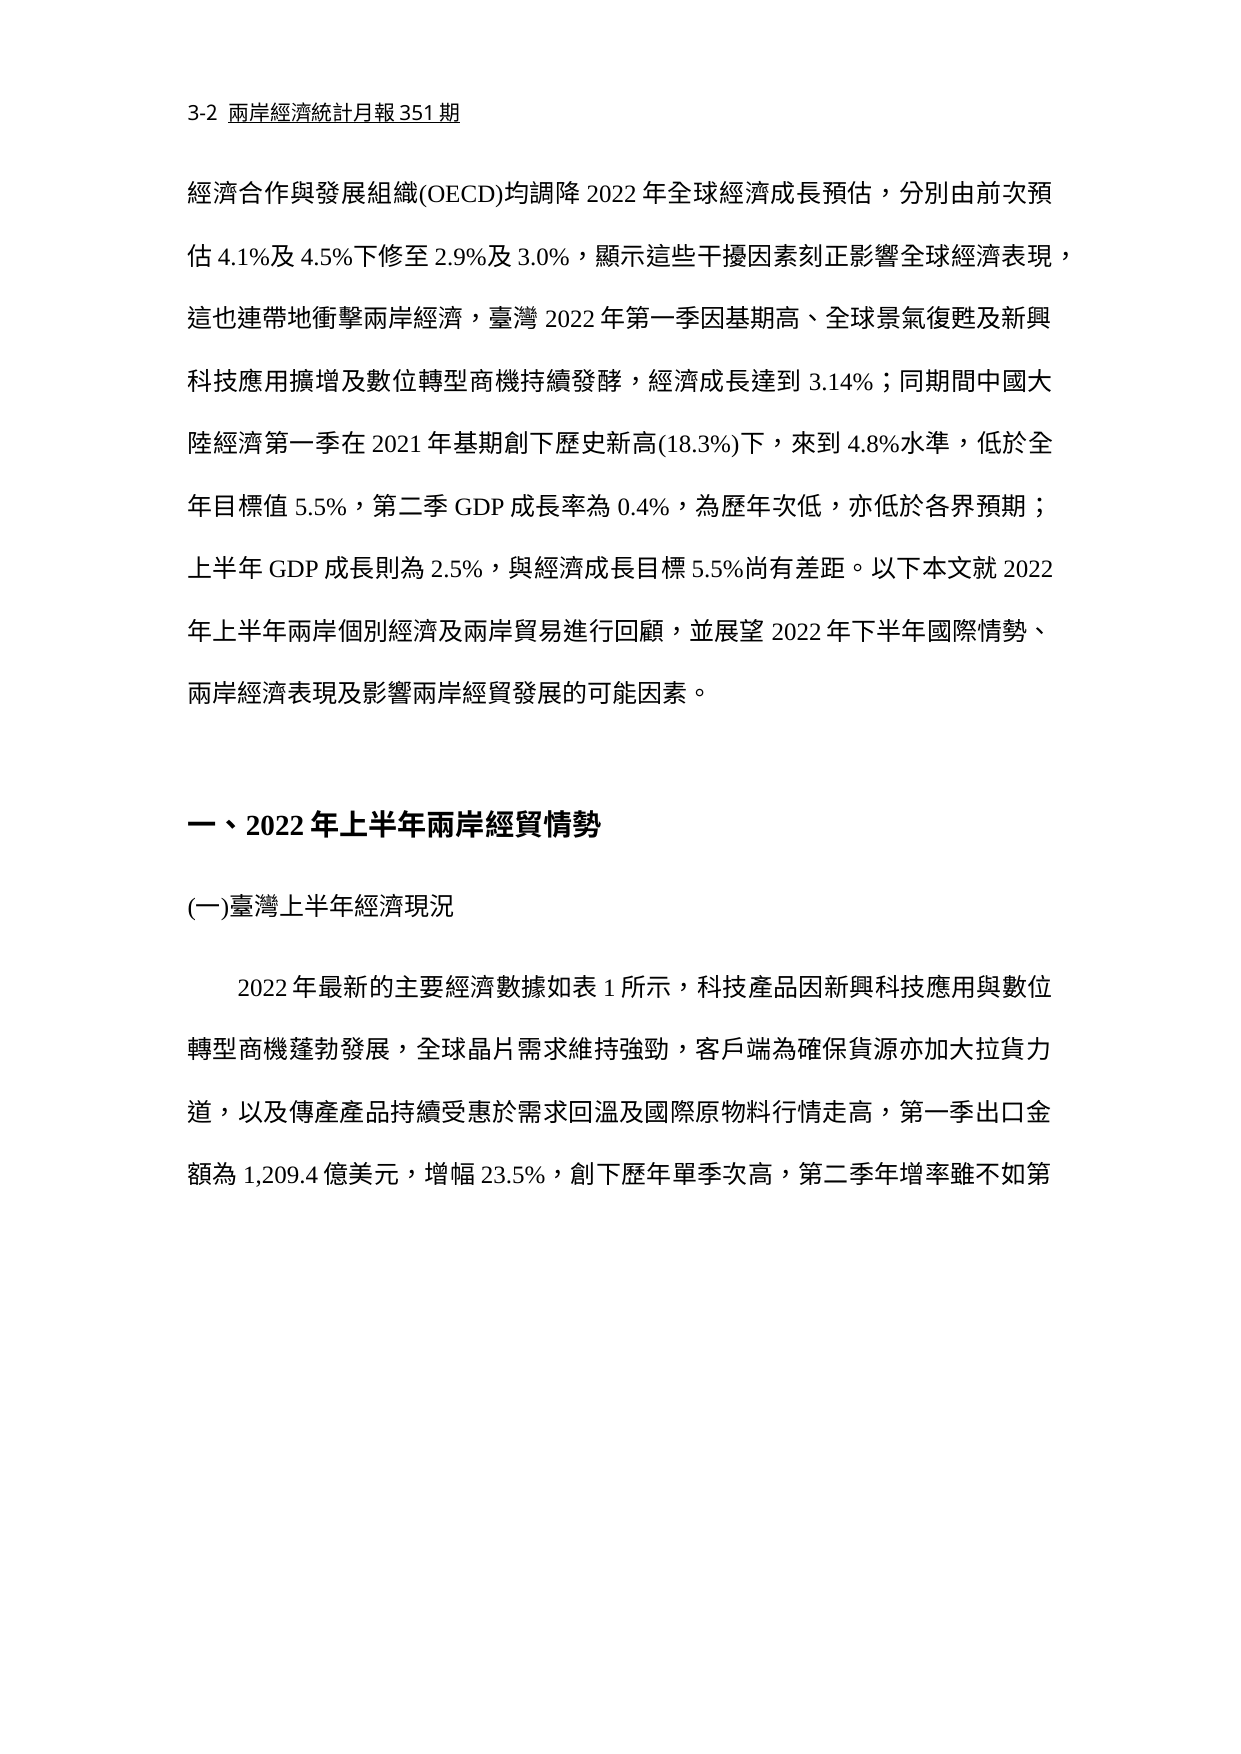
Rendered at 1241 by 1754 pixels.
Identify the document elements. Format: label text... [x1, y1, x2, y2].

text 展望未來，雖然主要經濟體逐步放寬邊境管制，然變種病毒反覆、俄烏戰爭持續，不僅推升通膨，也增加供應鏈壓力，近期包括世界銀行(World Bank)與經濟合作與發展組織(OECD)均調降2022年全球經濟成長預估，分別由前次預估4.1%及4.5%下修至2.9%及3.0%，顯示這些干擾因素刻正影響全球經濟表現，這也連帶地衝擊兩岸經濟，臺灣2022年第一季因基期高、全球景氣復甦及新興科技應用擴增及數位轉型商機持續發酵，經濟成長達到3.14%；同期間中國大陸經濟第一季在2021年基期創下歷史新高(18.3%)下，來到4.8%水準，低於全年目標值5.5%，第二季GDP成長率為0.4%，為歷年次低，亦低於各界預期；上半年GDP成長則為2.5%，與經濟成長目標5.5%尚有差距。以下本文就2022年上半年兩岸個別經濟及兩岸貿易進行回顧，並展望2022年下半年國際情勢、兩岸經濟表現及影響兩岸經貿發展的可能因素。 [187, 150, 1053, 712]
text 2022年最新的主要經濟數據如表1所示，科技產品因新興科技應用與數位轉型商機蓬勃發展，全球晶片需求維持強勁，客戶端為確保貨源亦加大拉貨力道，以及傳產產品持續受惠於需求回溫及國際原物料行情走高，第一季出口金額為1,209.4億美元，增幅23.5%，創下歷年單季次高，第二季年增率雖不如第一季，但仍有雙位數成長，2022年上半年整體出口金額為2,466.8億美元，較2021年同期增加19.2%。就六大出口項目來看，電子零組件出口值 1,010.6億美元、年增28.3% 居冠，資通與視聽產品出口值312.3億美元、年增11.8%；塑橡膠及光學器材出口值分別為 146.2及55.4億美元、年增率為0.4%及-20.5%表現較弱，另礦產品出口成長幅度為91.8%，高居第一。在進口方面，2022年上半年進口金額為2,189.7億美元，較2021年同期增加24.8%，主要係出口引申性需求上升及國際原物料行情居高及庫存回補效應，進口農工原料1,572.6億美元，年增率為29.8%，資本設備及消費品進口分別為356.8及239.1億美元，年增率為14.3%及13.8%。 [187, 944, 1053, 1194]
text (一)臺灣上半年經濟現況 [187, 862, 1053, 925]
text 一、2022年上半年兩岸經貿情勢 [187, 781, 1053, 844]
